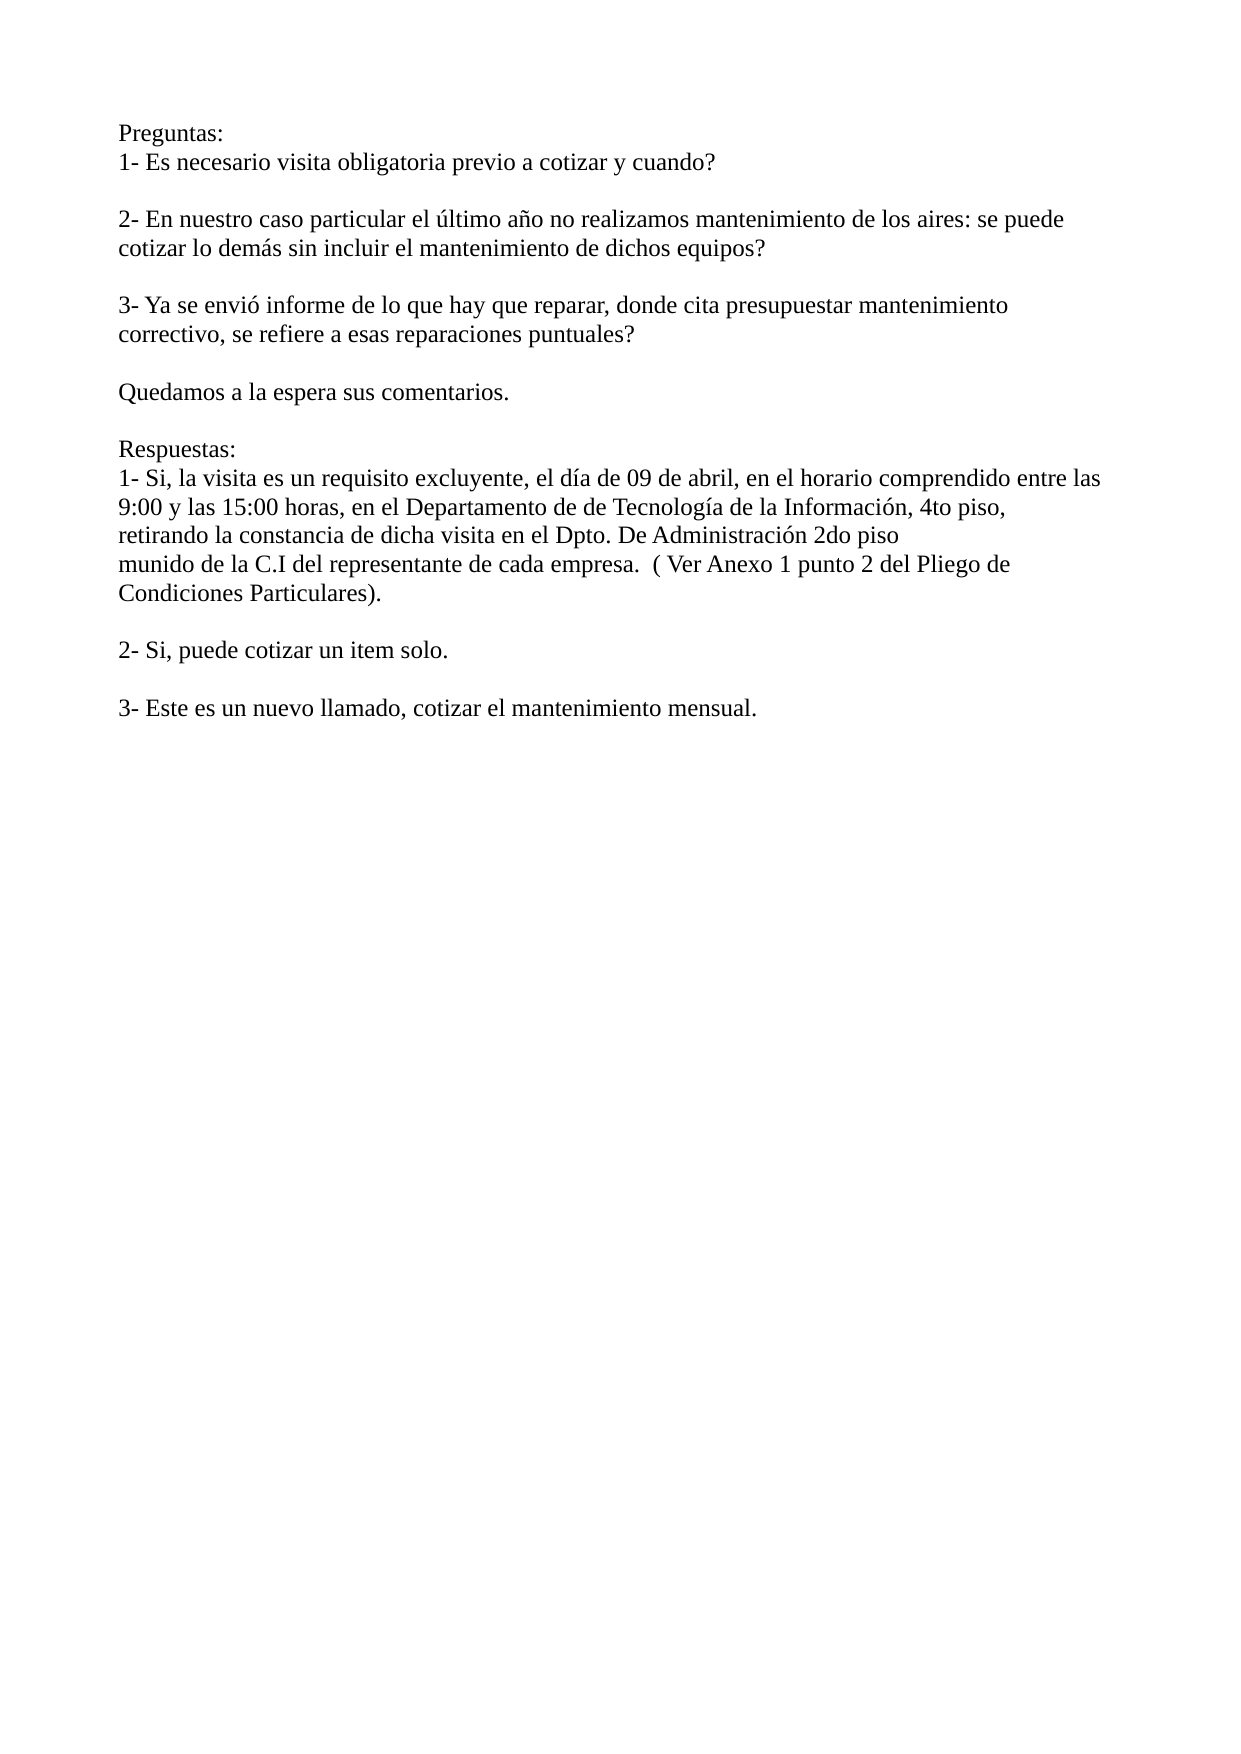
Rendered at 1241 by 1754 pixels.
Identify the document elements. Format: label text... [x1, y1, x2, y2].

text Preguntas: [118, 118, 1122, 147]
text 1- Es necesario visita obligatoria previo a cotizar y cuando? [118, 147, 1122, 176]
text retirando la constancia de dicha visita en el Dpto. De Administración 2do piso [118, 521, 1122, 549]
text 2- En nuestro caso particular el último año no realizamos mantenimiento de los aires: se puede cotizar lo demás sin incluir el mantenimiento de dichos equipos? [118, 204, 1122, 262]
text 3- Este es un nuevo llamado, cotizar el mantenimiento mensual. [118, 693, 1122, 722]
text Quedamos a la espera sus comentarios. [118, 377, 1122, 406]
text munido de la C.I del representante de cada empresa. ( Ver Anexo 1 punto 2 del Pliego de Condiciones Particulares). [118, 549, 1122, 607]
text 2- Si, puede cotizar un item solo. [118, 636, 1122, 664]
text Respuestas: [118, 434, 1122, 463]
text 3- Ya se envió informe de lo que hay que reparar, donde cita presupuestar mantenimiento correctivo, se refiere a esas reparaciones puntuales? [118, 291, 1122, 348]
text 1- Si, la visita es un requisito excluyente, el día de 09 de abril, en el horario comprendido entre las 9:00 y las 15:00 horas, en el Departamento de de Tecnología de la Información, 4to piso, [118, 463, 1122, 521]
